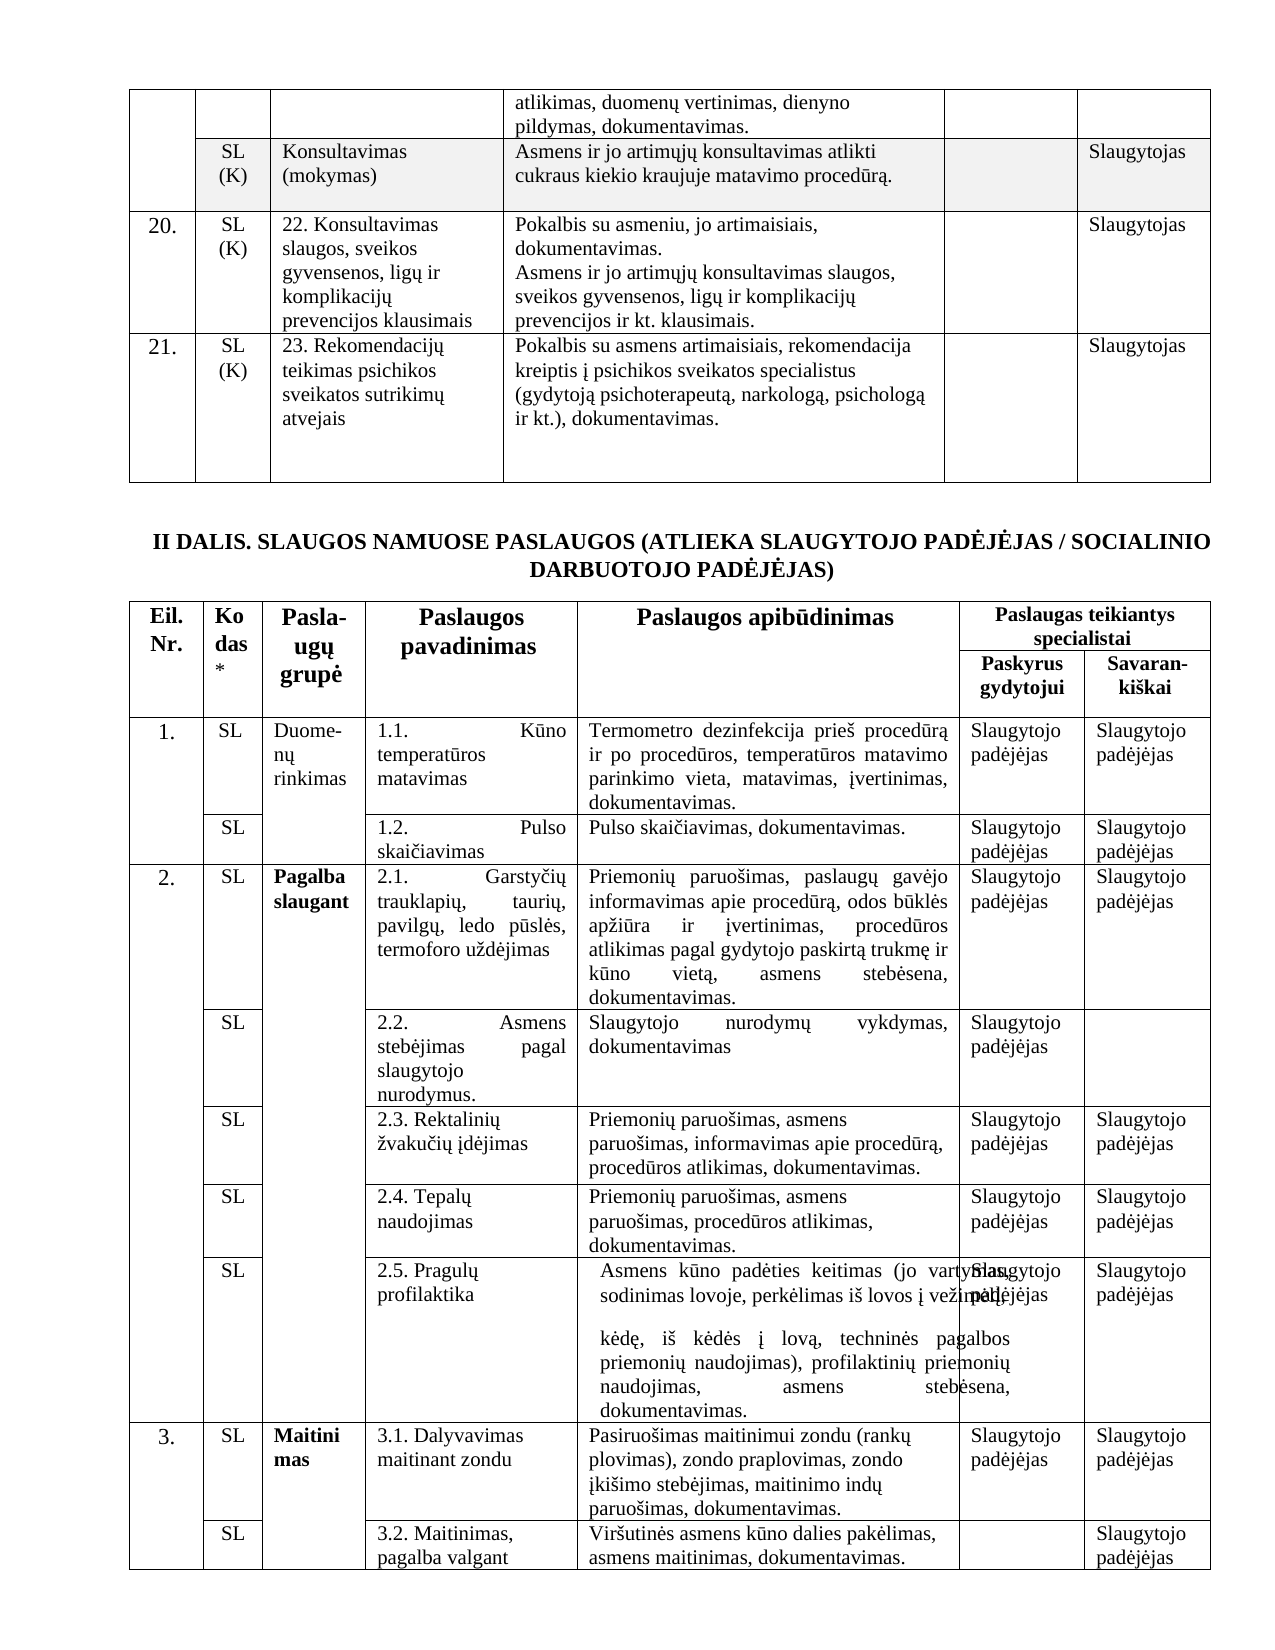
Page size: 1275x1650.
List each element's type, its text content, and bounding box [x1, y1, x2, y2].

table_cell Slaugytojo padėjėjas [960, 1185, 1084, 1257]
table_cell atlikimas, duomenų vertinimas, dienyno pildymas, dokumentavimas. [504, 90, 944, 138]
table_cell SL [204, 1258, 262, 1422]
table_cell Priemonių paruošimas, paslaugų gavėjo informavimas apie procedūrą, odos būklės apžiūra ir įvertinimas, procedūros atlikimas pagal gydytojo paskirtą trukmę ir kūno vietą, asmens stebėsena, dokumentavimas. [578, 865, 959, 1009]
table_cell Konsultavimas (mokymas) [271, 139, 503, 211]
table_cell [271, 90, 503, 138]
table_cell Duome-nų rinkimas [263, 718, 365, 863]
table_cell SL [204, 1521, 262, 1569]
table_cell 23. Rekomendacijų teikimas psichikos sveikatos sutrikimų atvejais [271, 334, 503, 482]
table_cell SL [204, 1010, 262, 1106]
table_cell SL [204, 1423, 262, 1519]
table_cell Viršutinės asmens kūno dalies pakėlimas, asmens maitinimas, dokumentavimas. [578, 1521, 959, 1569]
table_cell 1. [130, 718, 203, 863]
table_cell Slaugytojo padėjėjas [1085, 1185, 1210, 1257]
table_cell SL [204, 718, 262, 814]
table_cell Slaugytojo padėjėjas [1085, 865, 1210, 1009]
table_cell Slaugytojas [1078, 334, 1210, 482]
table_cell SL (K) [196, 334, 270, 482]
table_cell SL [204, 1185, 262, 1257]
table_cell [130, 90, 195, 211]
table_header Paslaugos apibūdinimas [578, 602, 959, 717]
table_cell Termometro dezinfekcija prieš procedūrą ir po procedūros, temperatūros matavimo parinkimo vieta, matavimas, įvertinimas, dokumentavimas. [578, 718, 959, 814]
table_cell Slaugytojo padėjėjas [1085, 1107, 1210, 1183]
table_cell [945, 90, 1077, 138]
table_cell 3.2. Maitinimas, pagalba valgant [366, 1521, 577, 1569]
table_cell 21. [130, 334, 195, 482]
table_header Paslaugos pavadinimas [366, 602, 577, 717]
table_cell [945, 139, 1077, 211]
table_cell 2.1. Garstyčių trauklapių, taurių, pavilgų, ledo pūslės, termoforo uždėjimas [366, 865, 577, 1009]
table_cell Pokalbis su asmeniu, jo artimaisiais, dokumentavimas. Asmens ir jo artimųjų konsultavimas slaugos, sveikos gyvensenos, ligų ir komplikacijų prevencijos ir kt. klausimais. [504, 212, 944, 332]
table_cell Slaugytojo padėjėjas [1085, 1258, 1210, 1422]
table_cell Priemonių paruošimas, asmens paruošimas, procedūros atlikimas, dokumentavimas. [578, 1185, 959, 1257]
table_cell Slaugytojo padėjėjas [960, 1010, 1084, 1106]
table_cell [960, 1521, 1084, 1569]
table_cell 20. [130, 212, 195, 332]
table_cell Slaugytojo nurodymų vykdymas, dokumentavimas [578, 1010, 959, 1106]
table_cell Slaugytojo padėjėjas [960, 1423, 1084, 1519]
table_cell Slaugytojo padėjėjas [1085, 1423, 1210, 1519]
table_cell Slaugytojas [1078, 212, 1210, 332]
table_cell 2.2. Asmens stebėjimas pagal slaugytojo nurodymus. [366, 1010, 577, 1106]
table_cell 3. [130, 1423, 203, 1569]
table_cell [945, 334, 1077, 482]
table_cell 1.2. Pulso skaičiavimas [366, 815, 577, 863]
table_header Kodas* [204, 602, 262, 717]
table_cell 22. Konsultavimas slaugos, sveikos gyvensenos, ligų ir komplikacijų prevencijos klausimais [271, 212, 503, 332]
table_cell 3.1. Dalyvavimas maitinant zondu [366, 1423, 577, 1519]
table_cell [578, 1258, 589, 1422]
table_cell 2.4. Tepalų naudojimas [366, 1185, 577, 1257]
table_cell [1085, 1010, 1210, 1106]
table_header Asmens kūno padėties keitimas (jo vartymas, sodinimas lovoje, perkėlimas iš lovos į vežimėlį, kėdę, iš kėdės į lovą, techninės pagalbos priemonių naudojimas), profilaktinių priemonių naudojimas, asmens stebėsena, dokumentavimas. [589, 1258, 959, 1422]
table_cell [945, 212, 1077, 332]
table_header Paslaugas teikiantys specialistai [960, 602, 1210, 650]
table_cell SL [204, 865, 262, 1009]
table_cell Slaugytojo padėjėjas [960, 865, 1084, 1009]
table_cell Pasiruošimas maitinimui zondu (rankų plovimas), zondo praplovimas, zondo įkišimo stebėjimas, maitinimo indų paruošimas, dokumentavimas. [578, 1423, 959, 1519]
text II DALIS. SLAUGOS NAMUOSE PASLAUGOS (ATLIEKA SLAUGYTOJO PADĖJĖJAS / SOCIALINIO DARBUOTOJO PADĖJĖJAS) [148, 528, 1216, 582]
table_cell Maitinimas [263, 1423, 365, 1569]
table_cell Asmens ir jo artimųjų konsultavimas atlikti cukraus kiekio kraujuje matavimo procedūrą. [504, 139, 944, 211]
table_cell Slaugytojo padėjėjas [1085, 718, 1210, 814]
table_cell SL [204, 815, 262, 863]
table_cell Slaugytojo padėjėjas [1085, 1521, 1210, 1569]
table_cell Pokalbis su asmens artimaisiais, rekomendacija kreiptis į psichikos sveikatos specialistus (gydytoją psichoterapeutą, narkologą, psichologą ir kt.), dokumentavimas. [504, 334, 944, 482]
table_cell Paskyrus gydytojui [960, 651, 1084, 717]
table_cell Slaugytojo padėjėjas [960, 718, 1084, 814]
table_cell 2. [130, 865, 203, 1422]
table_cell Pagalba slaugant [263, 865, 365, 1422]
table_cell Slaugytojas [1078, 139, 1210, 211]
table_cell Slaugytojo padėjėjas [1085, 815, 1210, 863]
table_cell SL (K) [196, 139, 270, 211]
table_header Pasla-ugų grupė [263, 602, 365, 717]
table_cell Slaugytojo padėjėjas [960, 1258, 1084, 1422]
table_cell Slaugytojo padėjėjas [960, 815, 1084, 863]
table_cell Pulso skaičiavimas, dokumentavimas. [578, 815, 959, 863]
table_cell Priemonių paruošimas, asmens paruošimas, informavimas apie procedūrą, procedūros atlikimas, dokumentavimas. [578, 1107, 959, 1183]
table_cell 2.5. Pragulų profilaktika [366, 1258, 577, 1422]
table_cell 2.3. Rektalinių žvakučių įdėjimas [366, 1107, 577, 1183]
table_cell Savaran-kiškai [1085, 651, 1210, 717]
table_cell SL [204, 1107, 262, 1183]
table_cell 1.1. Kūno temperatūros matavimas [366, 718, 577, 814]
table_cell SL (K) [196, 212, 270, 332]
table_cell [196, 90, 270, 138]
table_cell Slaugytojo padėjėjas [960, 1107, 1084, 1183]
table_cell [1078, 90, 1210, 138]
table_header Eil. Nr. [130, 602, 203, 717]
